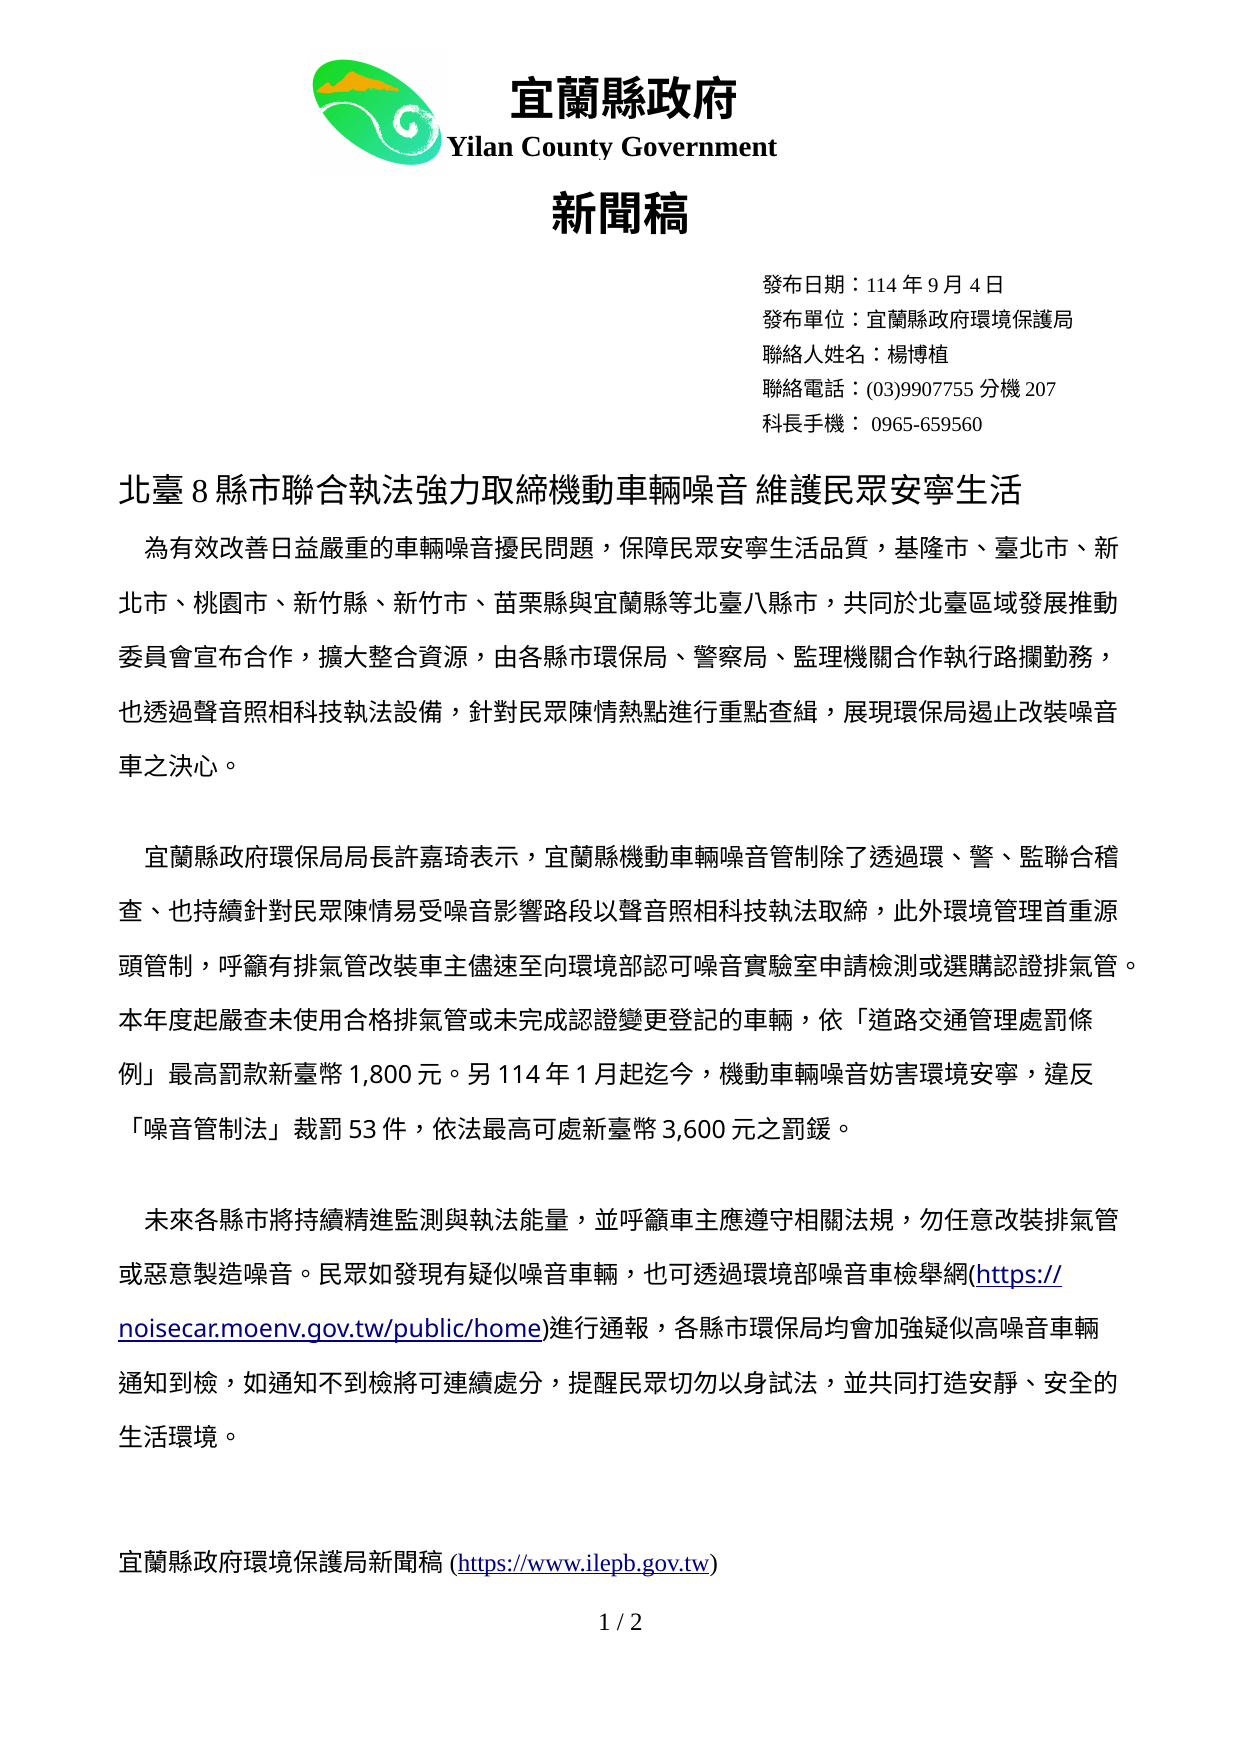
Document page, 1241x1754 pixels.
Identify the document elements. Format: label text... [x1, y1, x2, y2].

picture [308, 49, 450, 176]
text 新聞稿 [118, 177, 1122, 243]
text 科長手機： 0965-659560 [762, 407, 1122, 437]
text 發布日期：114 年 9 月 4日 [762, 268, 1122, 299]
text 宜蘭縣政府環保局局長許嘉琦表示，宜蘭縣機動車輛噪音管制除了透過環、警、監聯合稽查、也持續針對民眾陳情易受噪音影響路段以聲音照相科技執法取締，此外環境管理首重源頭管制，呼籲有排氣管改裝車主儘速至向環境部認可噪音實驗室申請檢測或選購認證排氣管。本年度起嚴查未使用合格排氣管或未完成認證變更登記的車輛，依「道路交通管理處罰條例」最高罰款新臺幣1,800元。另114年1月起迄今，機動車輛噪音妨害環境安寧，違反「噪音管制法」裁罰53件，依法最高可處新臺幣3,600元之罰鍰。 [118, 837, 1122, 1146]
text 為有效改善日益嚴重的車輛噪音擾民問題，保障民眾安寧生活品質，基隆市、臺北市、新北市、桃園市、新竹縣、新竹市、苗栗縣與宜蘭縣等北臺八縣市，共同於北臺區域發展推動委員會宣布合作，擴大整合資源，由各縣市環保局、警察局、監理機關合作執行路攔勤務，也透過聲音照相科技執法設備，針對民眾陳情熱點進行重點查緝，展現環保局遏止改裝噪音車之決心。 [118, 529, 1122, 783]
text 未來各縣市將持續精進監測與執法能量，並呼籲車主應遵守相關法規，勿任意改裝排氣管或惡意製造噪音。民眾如發現有疑似噪音車輛，也可透過環境部噪音車檢舉網(https://noisecar.moenv.gov.tw/public/home)進行通報，各縣市環保局均會加強疑似高噪音車輛通知到檢，如通知不到檢將可連續處分，提醒民眾切勿以身試法，並共同打造安靜、安全的生活環境。 [118, 1200, 1122, 1454]
text 聯絡人姓名：楊博植 [762, 338, 1122, 368]
text 聯絡電話：(03)9907755 分機207 [762, 372, 1122, 403]
text 發布單位：宜蘭縣政府環境保護局 [762, 303, 1122, 333]
text 北臺8縣市聯合執法強力取締機動車輛噪音 維護民眾安寧生活 [118, 469, 1122, 511]
